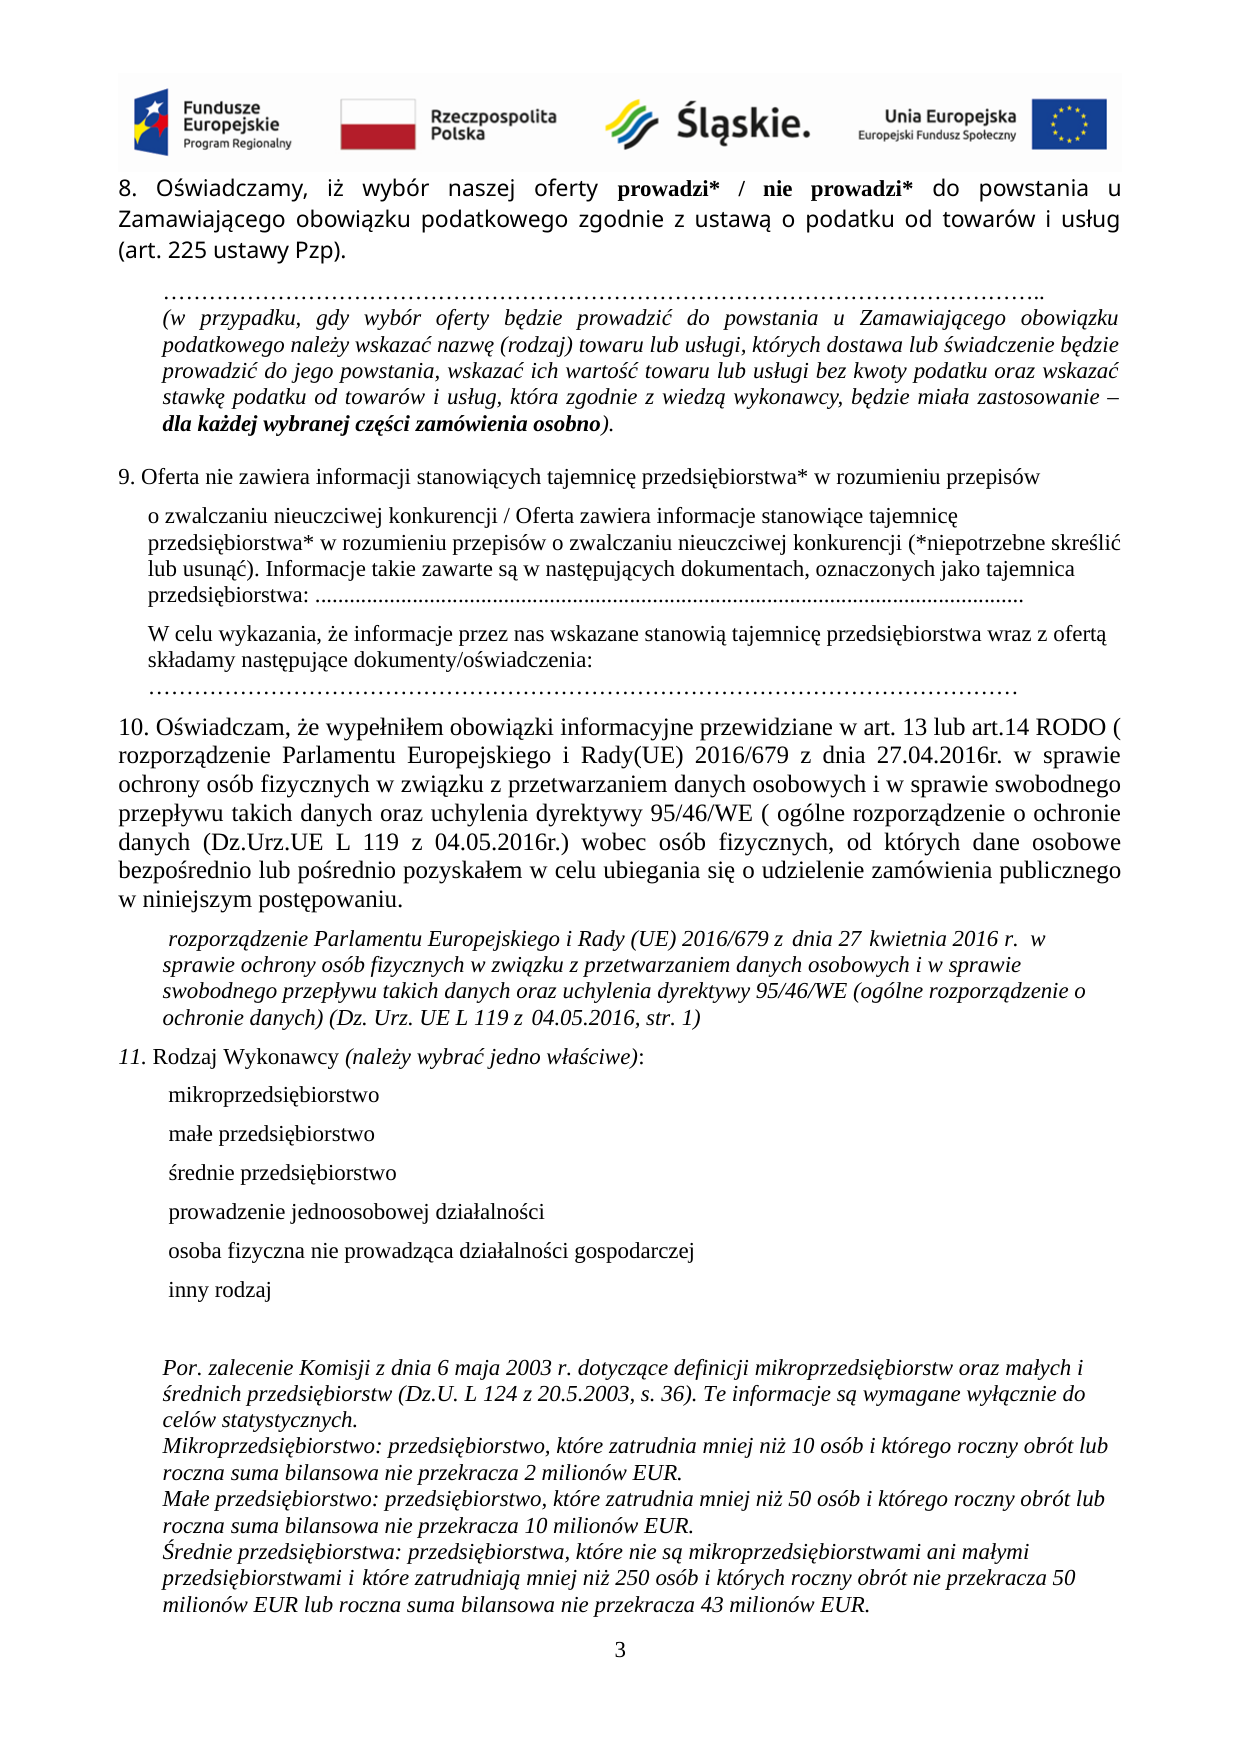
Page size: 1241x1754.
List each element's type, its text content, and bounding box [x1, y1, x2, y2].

text mikroprzedsiębiorstwo [162, 1082, 1122, 1108]
text Mikroprzedsiębiorstwo: przedsiębiorstwo, które zatrudnia mniej niż 10 osób i którego roczny obrót lub roczna suma bilansowa nie przekracza 2 milionów EUR. [162, 1433, 1122, 1485]
text 10. Oświadczam, że wypełniłem obowiązki informacyjne przewidziane w art. 13 lub art.14 RODO ( rozporządzenie Parlamentu Europejskiego i Rady(UE) 2016/679 z dnia 27.04.2016r. w sprawie ochrony osób fizycznych w związku z przetwarzaniem danych osobowych i w sprawie swobodnego przepływu takich danych oraz uchylenia dyrektywy 95/46/WE ( ogólne rozporządzenie o ochronie danych (Dz.Urz.UE L 119 z 04.05.2016r.) wobec osób fizycznych, od których dane osobowe bezpośrednio lub pośrednio pozyskałem w celu ubiegania się o udzielenie zamówienia publicznego w niniejszym postępowaniu. [118, 712, 1122, 913]
text rozporządzenie Parlamentu Europejskiego i Rady (UE) 2016/679 z dnia 27 kwietnia 2016 r. w sprawie ochrony osób fizycznych w związku z przetwarzaniem danych osobowych i w sprawie swobodnego przepływu takich danych oraz uchylenia dyrektywy 95/46/WE (ogólne rozporządzenie o ochronie danych) (Dz. Urz. UE L 119 z 04.05.2016, str. 1) [162, 925, 1122, 1030]
text Małe przedsiębiorstwo: przedsiębiorstwo, które zatrudnia mniej niż 50 osób i którego roczny obrót lub roczna suma bilansowa nie przekracza 10 milionów EUR. [162, 1485, 1122, 1538]
text małe przedsiębiorstwo [162, 1120, 1122, 1147]
text 11. Rodzaj Wykonawcy (należy wybrać jedno właściwe): [118, 1043, 1122, 1069]
text (w przypadku, gdy wybór oferty będzie prowadzić do powstania u Zamawiającego obowiązku podatkowego należy wskazać nazwę (rodzaj) towaru lub usługi, których dostawa lub świadczenie będzie prowadzić do jego powstania, wskazać ich wartość towaru lub usługi bez kwoty podatku oraz wskazać stawkę podatku od towarów i usług, która zgodnie z wiedzą wykonawcy, będzie miała zastosowanie – dla każdej wybranej części zamówienia osobno). [162, 304, 1122, 436]
text o zwalczaniu nieuczciwej konkurencji / Oferta zawiera informacje stanowiące tajemnicę przedsiębiorstwa* w rozumieniu przepisów o zwalczaniu nieuczciwej konkurencji (*niepotrzebne skreślić lub usunąć). Informacje takie zawarte są w następujących dokumentach, oznaczonych jako tajemnica przedsiębiorstwa: ............................................................................................................................ [148, 502, 1122, 608]
text Por. zalecenie Komisji z dnia 6 maja 2003 r. dotyczące definicji mikroprzedsiębiorstw oraz małych i średnich przedsiębiorstw (Dz.U. L 124 z 20.5.2003, s. 36). Te informacje są wymagane wyłącznie do celów statystycznych. [162, 1353, 1122, 1433]
text W celu wykazania, że informacje przez nas wskazane stanowią tajemnicę przedsiębiorstwa wraz z ofertą składamy następujące dokumenty/oświadczenia: …………………………………………………………………………………………………… [148, 620, 1122, 699]
text prowadzenie jednoosobowej działalności [162, 1198, 1122, 1224]
text inny rodzaj [162, 1276, 1122, 1302]
text średnie przedsiębiorstwo [162, 1159, 1122, 1186]
text 8. Oświadczamy, iż wybór naszej oferty prowadzi* / nie prowadzi* do powstania u Zamawiającego obowiązku podatkowego zgodnie z ustawą o podatku od towarów i usług (art. 225 ustawy Pzp). [118, 172, 1122, 265]
text 9. Oferta nie zawiera informacji stanowiących tajemnicę przedsiębiorstwa* w rozumieniu przepisów [118, 463, 1122, 490]
text osoba fizyczna nie prowadząca działalności gospodarczej [162, 1237, 1122, 1263]
text Średnie przedsiębiorstwa: przedsiębiorstwa, które nie są mikroprzedsiębiorstwami ani małymi przedsiębiorstwami i które zatrudniają mniej niż 250 osób i których roczny obrót nie przekracza 50 milionów EUR lub roczna suma bilansowa nie przekracza 43 milionów EUR. [162, 1538, 1122, 1617]
text …………………………………………………………………………………………………….. [162, 278, 1122, 304]
